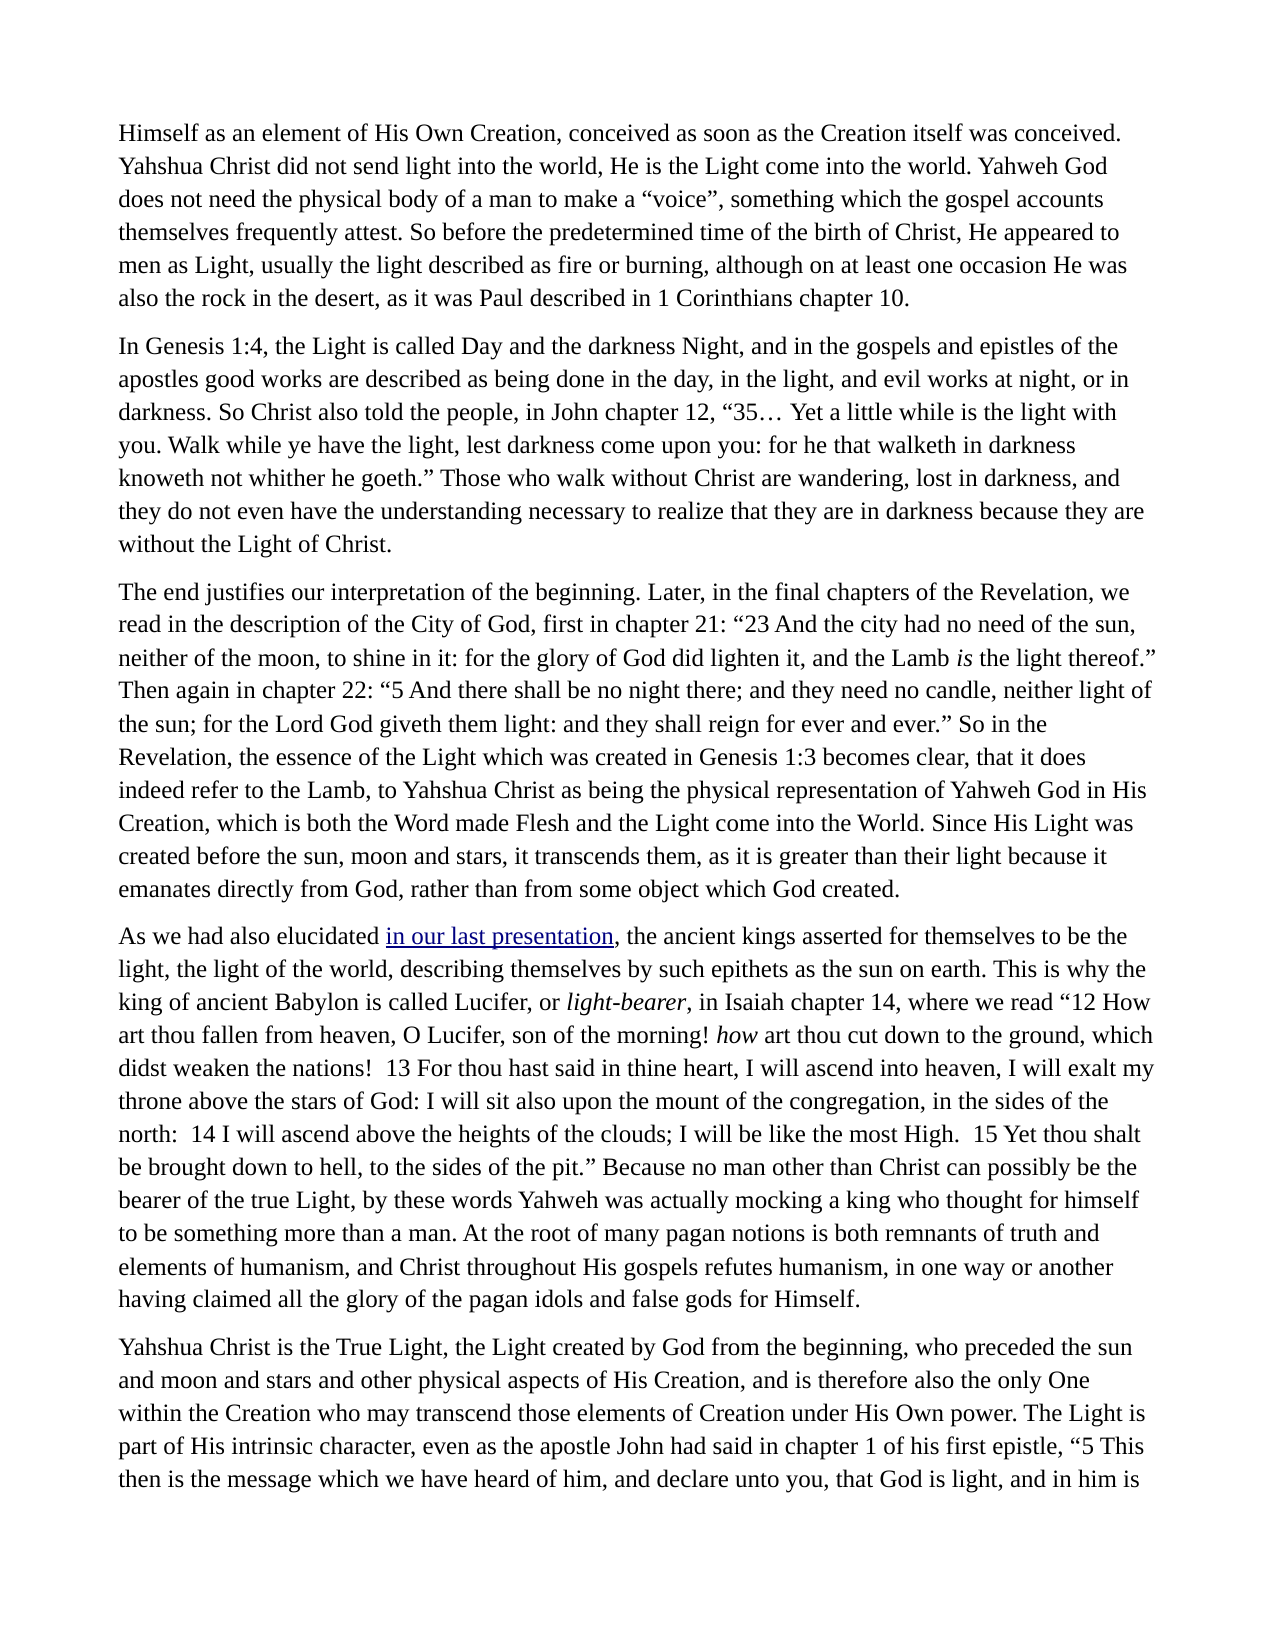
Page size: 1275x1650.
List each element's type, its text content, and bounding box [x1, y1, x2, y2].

text Himself as an element of His Own Creation, conceived as soon as the Creation itself was conceived. Yahshua Christ did not send light into the world, He is the Light come into the world. Yahweh God does not need the physical body of a man to make a “voice”, something which the gospel accounts themselves frequently attest. So before the predetermined time of the birth of Christ, He appeared to men as Light, usually the light described as fire or burning, although on at least one occasion He was also the rock in the desert, as it was Paul described in 1 Corinthians chapter 10. [118, 118, 1157, 312]
text Yahshua Christ is the True Light, the Light created by God from the beginning, who preceded the sun and moon and stars and other physical aspects of His Creation, and is therefore also the only One within the Creation who may transcend those elements of Creation under His Own power. The Light is part of His intrinsic character, even as the apostle John had said in chapter 1 of his first epistle, “5 This then is the message which we have heard of him, and declare unto you, that God is light, and in him is [118, 1332, 1157, 1493]
text As we had also elucidated in our last presentation, the ancient kings asserted for themselves to be the light, the light of the world, describing themselves by such epithets as the sun on earth. This is why the king of ancient Babylon is called Lucifer, or light-bearer, in Isaiah chapter 14, where we read “12 How art thou fallen from heaven, O Lucifer, son of the morning! how art thou cut down to the ground, which didst weaken the nations! 13 For thou hast said in thine heart, I will ascend into heaven, I will exalt my throne above the stars of God: I will sit also upon the mount of the congregation, in the sides of the north: 14 I will ascend above the heights of the clouds; I will be like the most High. 15 Yet thou shalt be brought down to hell, to the sides of the pit.” Because no man other than Christ can possibly be the bearer of the true Light, by these words Yahweh was actually mocking a king who thought for himself to be something more than a man. At the root of many pagan notions is both remnants of truth and elements of humanism, and Christ throughout His gospels refutes humanism, in one way or another having claimed all the glory of the pagan idols and false gods for Himself. [118, 921, 1157, 1313]
text The end justifies our interpretation of the beginning. Later, in the final chapters of the Revelation, we read in the description of the City of God, first in chapter 21: “23 And the city had no need of the sun, neither of the moon, to shine in it: for the glory of God did lighten it, and the Lamb is the light thereof.” Then again in chapter 22: “5 And there shall be no night there; and they need no candle, neither light of the sun; for the Lord God giveth them light: and they shall reign for ever and ever.” So in the Revelation, the essence of the Light which was created in Genesis 1:3 becomes clear, that it does indeed refer to the Lamb, to Yahshua Christ as being the physical representation of Yahweh God in His Creation, which is both the Word made Flesh and the Light come into the World. Since His Light was created before the sun, moon and stars, it transcends them, as it is greater than their light because it emanates directly from God, rather than from some object which God created. [118, 577, 1157, 902]
text In Genesis 1:4, the Light is called Day and the darkness Night, and in the gospels and epistles of the apostles good works are described as being done in the day, in the light, and evil works at night, or in darkness. So Christ also told the people, in John chapter 12, “35… Yet a little while is the light with you. Walk while ye have the light, lest darkness come upon you: for he that walketh in darkness knoweth not whither he goeth.” Those who walk without Christ are wandering, lost in darkness, and they do not even have the understanding necessary to realize that they are in darkness because they are without the Light of Christ. [118, 331, 1157, 558]
